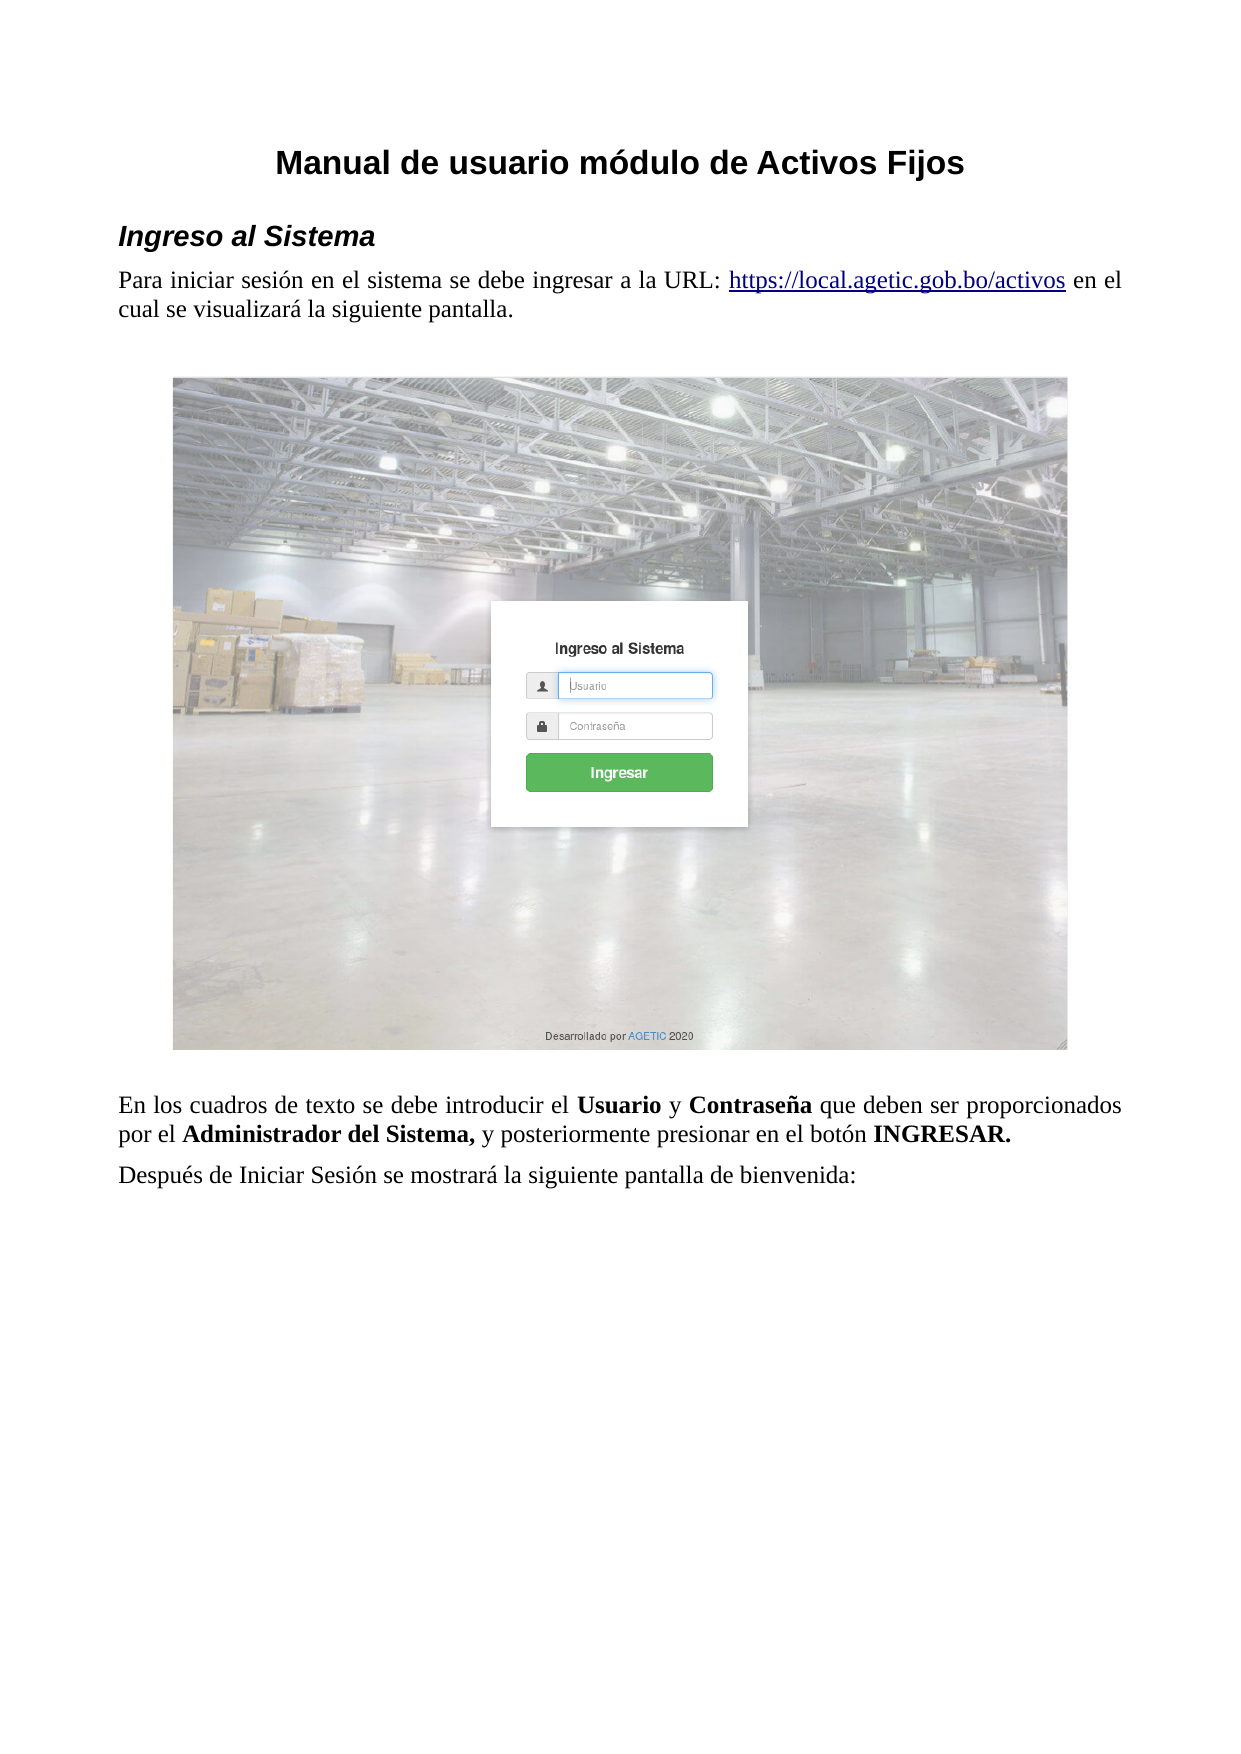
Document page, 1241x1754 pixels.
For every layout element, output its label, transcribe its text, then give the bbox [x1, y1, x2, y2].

picture [172, 376, 1068, 1050]
text Después de Iniciar Sesión se mostrará la siguiente pantalla de bienvenida: [118, 1161, 1122, 1189]
text Para iniciar sesión en el sistema se debe ingresar a la URL: https://local.agetic.gob.bo/activos en el cual se visualizará la siguiente pantalla. [118, 265, 1122, 323]
text En los cuadros de texto se debe introducir el Usuario y Contraseña que deben ser proporcionados por el Administrador del Sistema, y posteriormente presionar en el botón INGRESAR. [118, 1091, 1122, 1148]
subtitle Manual de usuario módulo de Activos Fijos [118, 143, 1122, 182]
subtitle Ingreso al Sistema [118, 219, 1122, 253]
